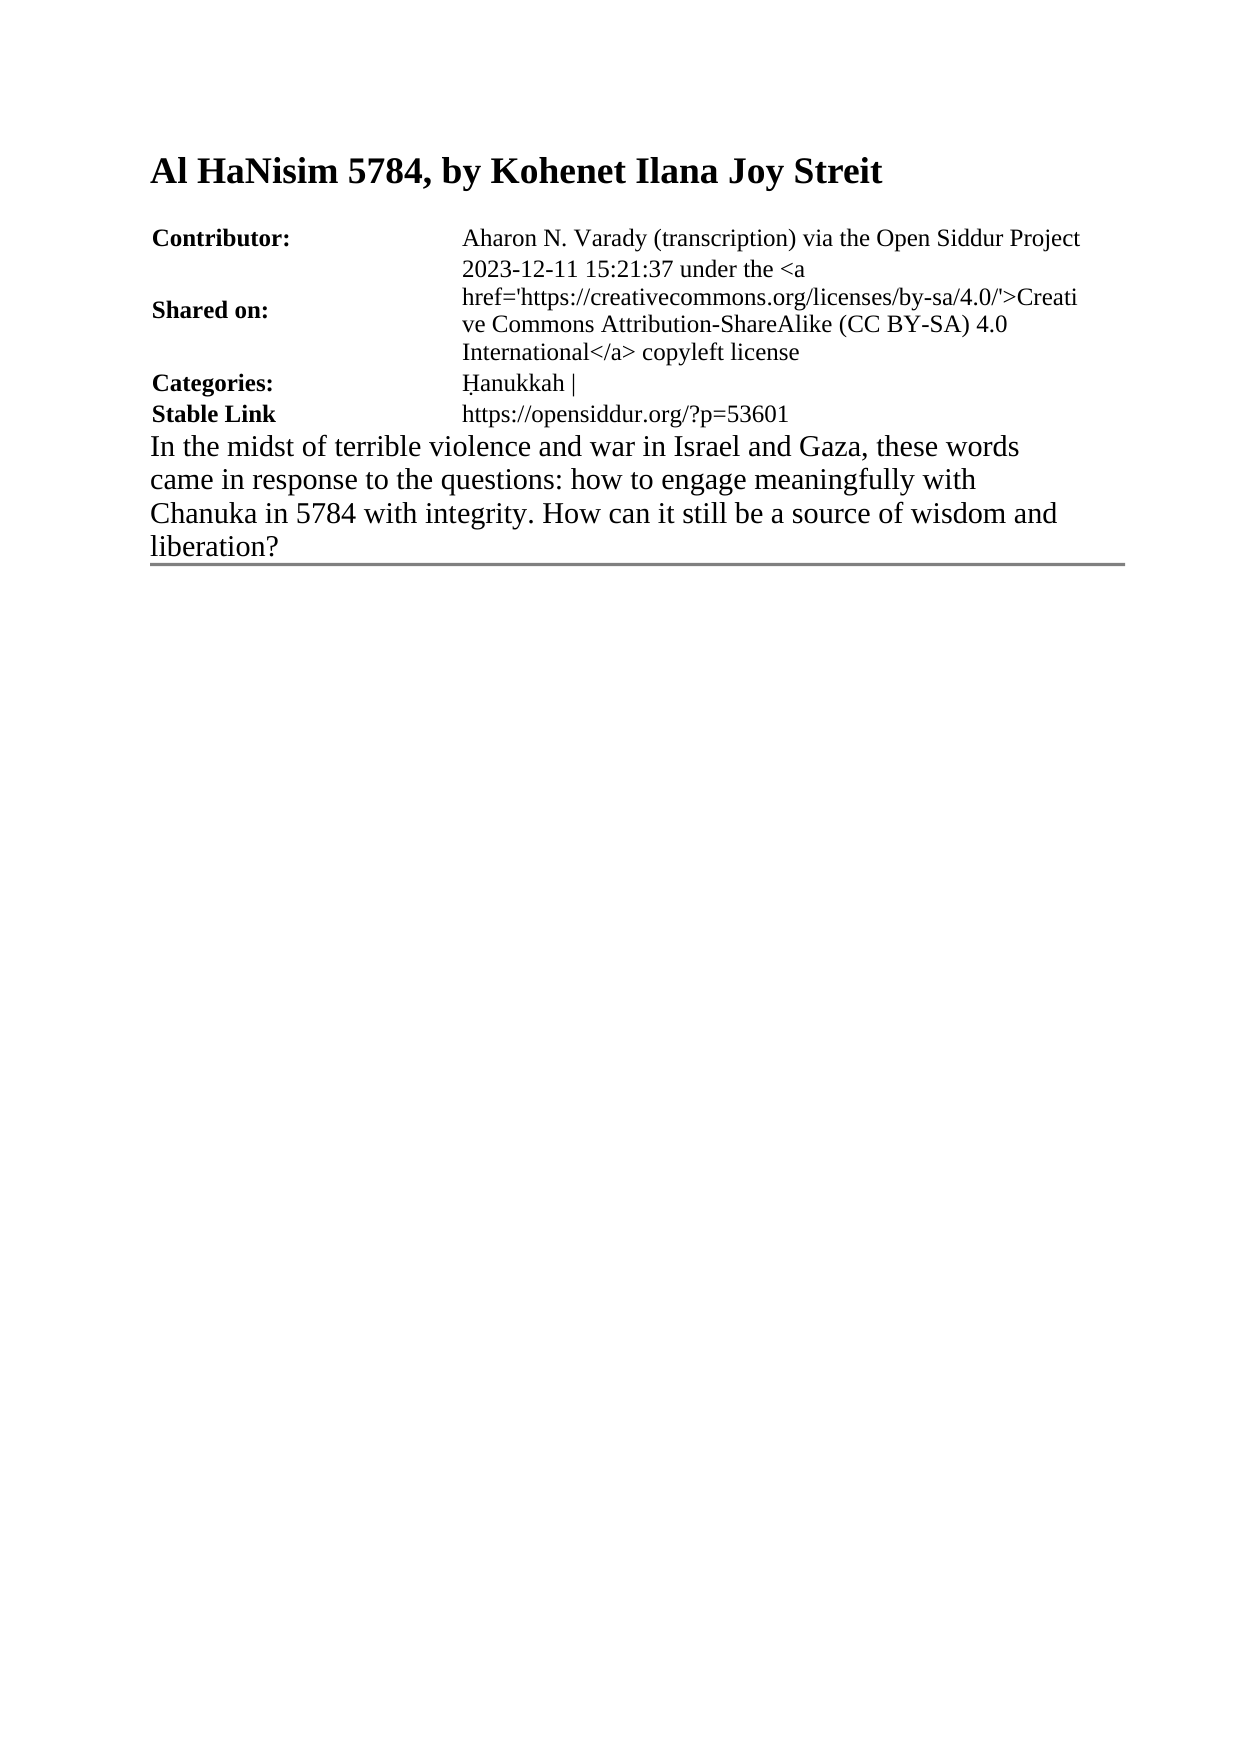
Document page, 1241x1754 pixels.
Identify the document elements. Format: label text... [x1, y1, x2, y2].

table_header Contributor: [150, 223, 460, 253]
subtitle Al HaNisim 5784, by Kohenet Ilana Joy Streit [150, 150, 1090, 192]
table_cell Ḥanukkah | [460, 368, 1090, 398]
table_cell 2023-12-11 15:21:37 under the <a href='https://creativecommons.org/licenses/by-sa/4.0/'>Creative Commons Attribution-ShareAlike (CC BY-SA) 4.0 International</a> copyleft license [460, 254, 1090, 367]
table_cell Categories: [150, 368, 460, 398]
table_header Aharon N. Varady (transcription) via the Open Siddur Project [460, 223, 1090, 253]
table_cell Shared on: [150, 254, 460, 367]
text In the midst of terrible violence and war in Israel and Gaza, these words came in response to the questions: how to engage meaningfully with Chanuka in 5784 with integrity. How can it still be a source of wisdom and liberation? [150, 429, 1090, 562]
table_cell Stable Link [150, 398, 460, 429]
table_cell https://opensiddur.org/?p=53601 [460, 398, 1090, 429]
